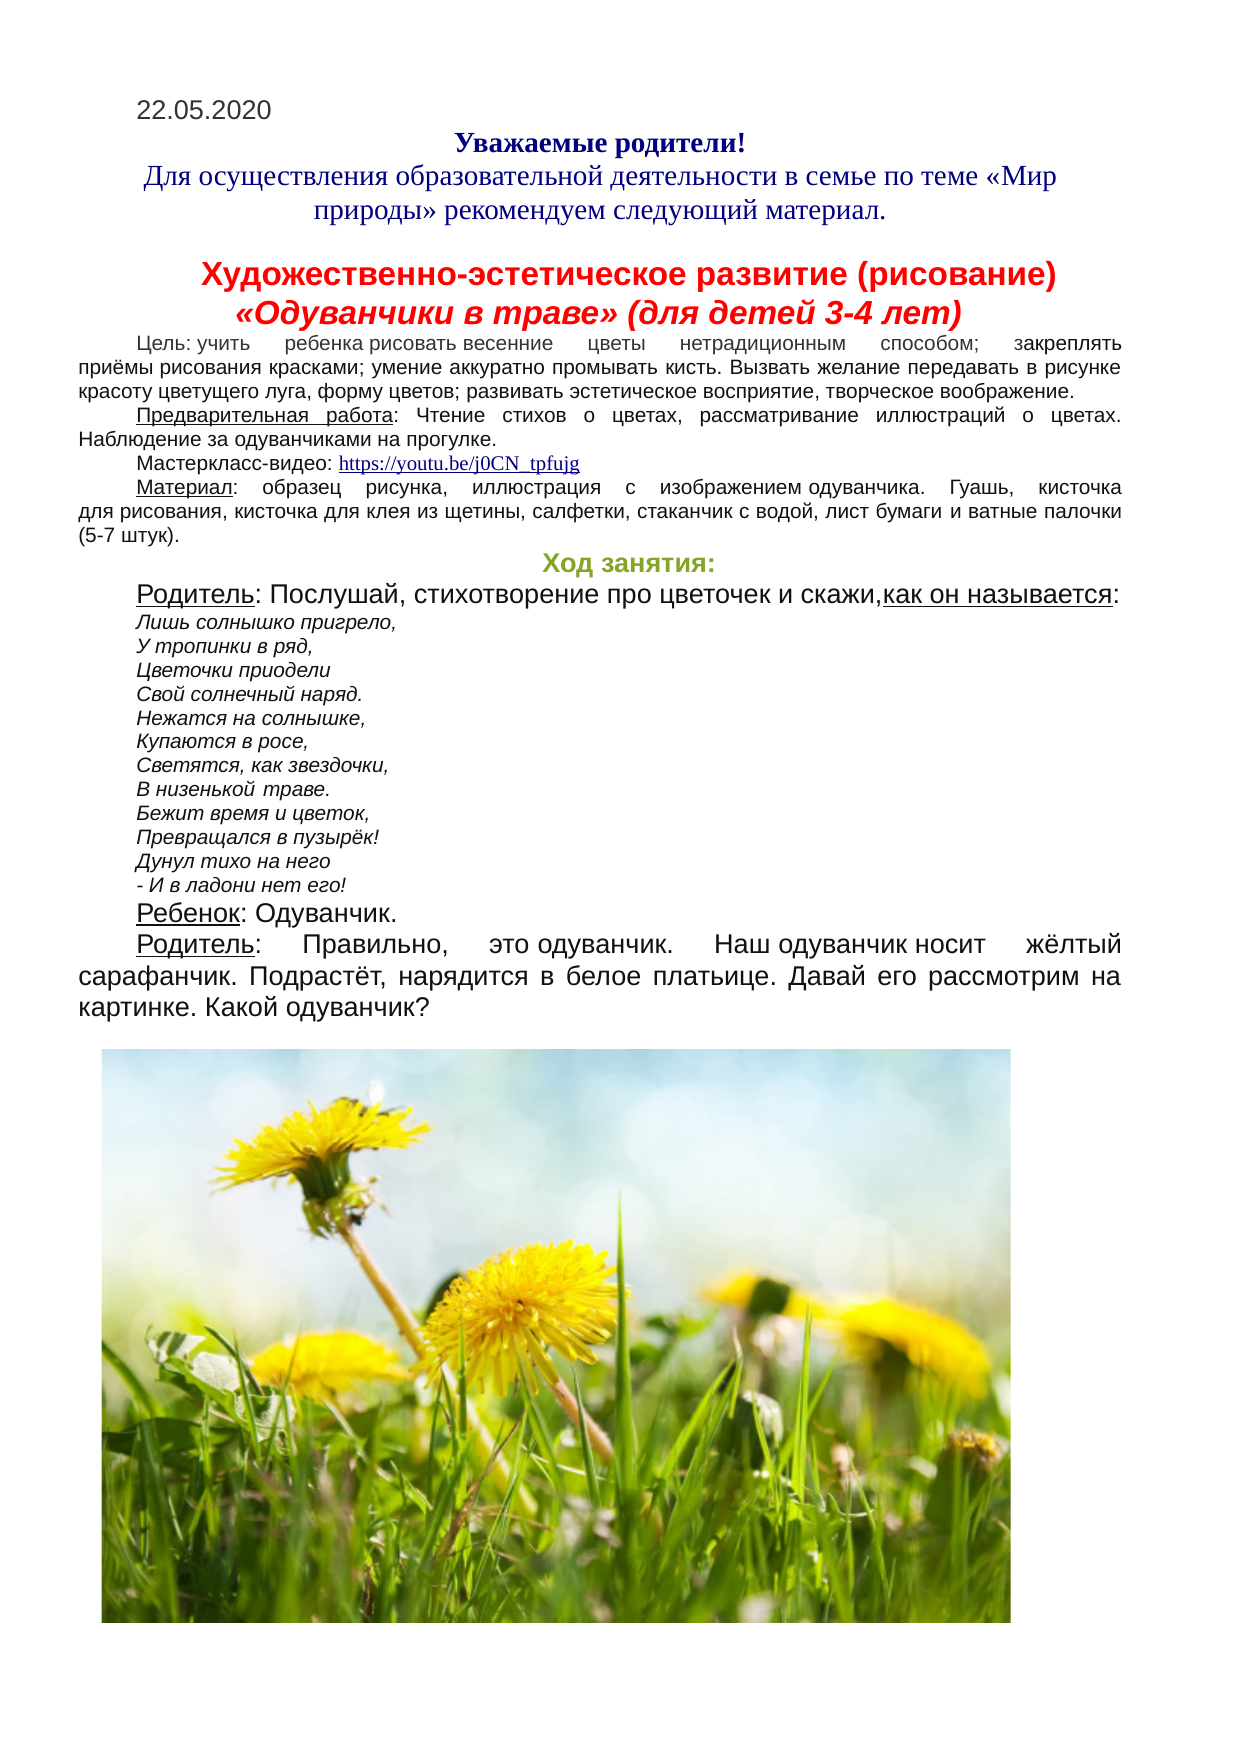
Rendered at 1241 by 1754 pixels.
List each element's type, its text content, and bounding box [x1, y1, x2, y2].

text - И в ладони нет его! [78, 873, 1122, 897]
text Цветочки приодели [78, 657, 1122, 681]
text Предварительная работа: Чтение стихов о цветах, рассматривание иллюстраций о цветах. Наблюдение за одуванчиками на прогулке. [78, 403, 1122, 451]
text Лишь солнышко пригрело, [78, 609, 1122, 633]
text Дунул тихо на него [78, 849, 1122, 873]
text Светятся, как звездочки, [78, 753, 1122, 777]
text Родитель: Послушай, стихотворение про цветочек и скажи,как он называется: [78, 578, 1122, 609]
text Уважаемые родители! [78, 125, 1122, 158]
picture [101, 1049, 1011, 1623]
text Цель: учить ребенка рисовать весенние цветы нетрадиционным способом; закреплять приёмы рисования красками; умение аккуратно промывать кисть. Вызвать желание передавать в рисунке красоту цветущего луга, форму цветов; развивать эстетическое восприятие, творческое воображение. [78, 331, 1122, 403]
text Мастеркласс-видео: https://youtu.be/j0CN_tpfujg [78, 451, 1122, 475]
text Материал: образец рисунка, иллюстрация с изображением одуванчика. Гуашь, кисточка для рисования, кисточка для клея из щетины, салфетки, стаканчик с водой, лист бумаги и ватные палочки (5-7 штук). [78, 475, 1122, 547]
text Родитель: Правильно, это одуванчик. Наш одуванчик носит жёлтый сарафанчик. Подрастёт, нарядится в белое платьице. Давай его рассмотрим на картинке. Какой одуванчик? [78, 928, 1122, 1022]
subtitle Ход занятия: [78, 547, 1122, 578]
text Превращался в пузырёк! [78, 825, 1122, 849]
text Купаются в росе, [78, 729, 1122, 753]
text Для осуществления образовательной деятельности в семье по теме «Мир природы» рекомендуем следующий материал. [78, 158, 1122, 226]
text Свой солнечный наряд. [78, 681, 1122, 705]
text Ребенок: Одуванчик. [78, 897, 1122, 928]
text У тропинки в ряд, [78, 633, 1122, 657]
text 22.05.2020 [78, 94, 1122, 125]
text Художественно-эстетическое развитие (рисование) «Одуванчики в траве» (для детей 3-4 лет) [78, 254, 1122, 331]
text В низенькой траве. [78, 777, 1122, 801]
text Нежатся на солнышке, [78, 705, 1122, 729]
text Бежит время и цветок, [78, 801, 1122, 825]
